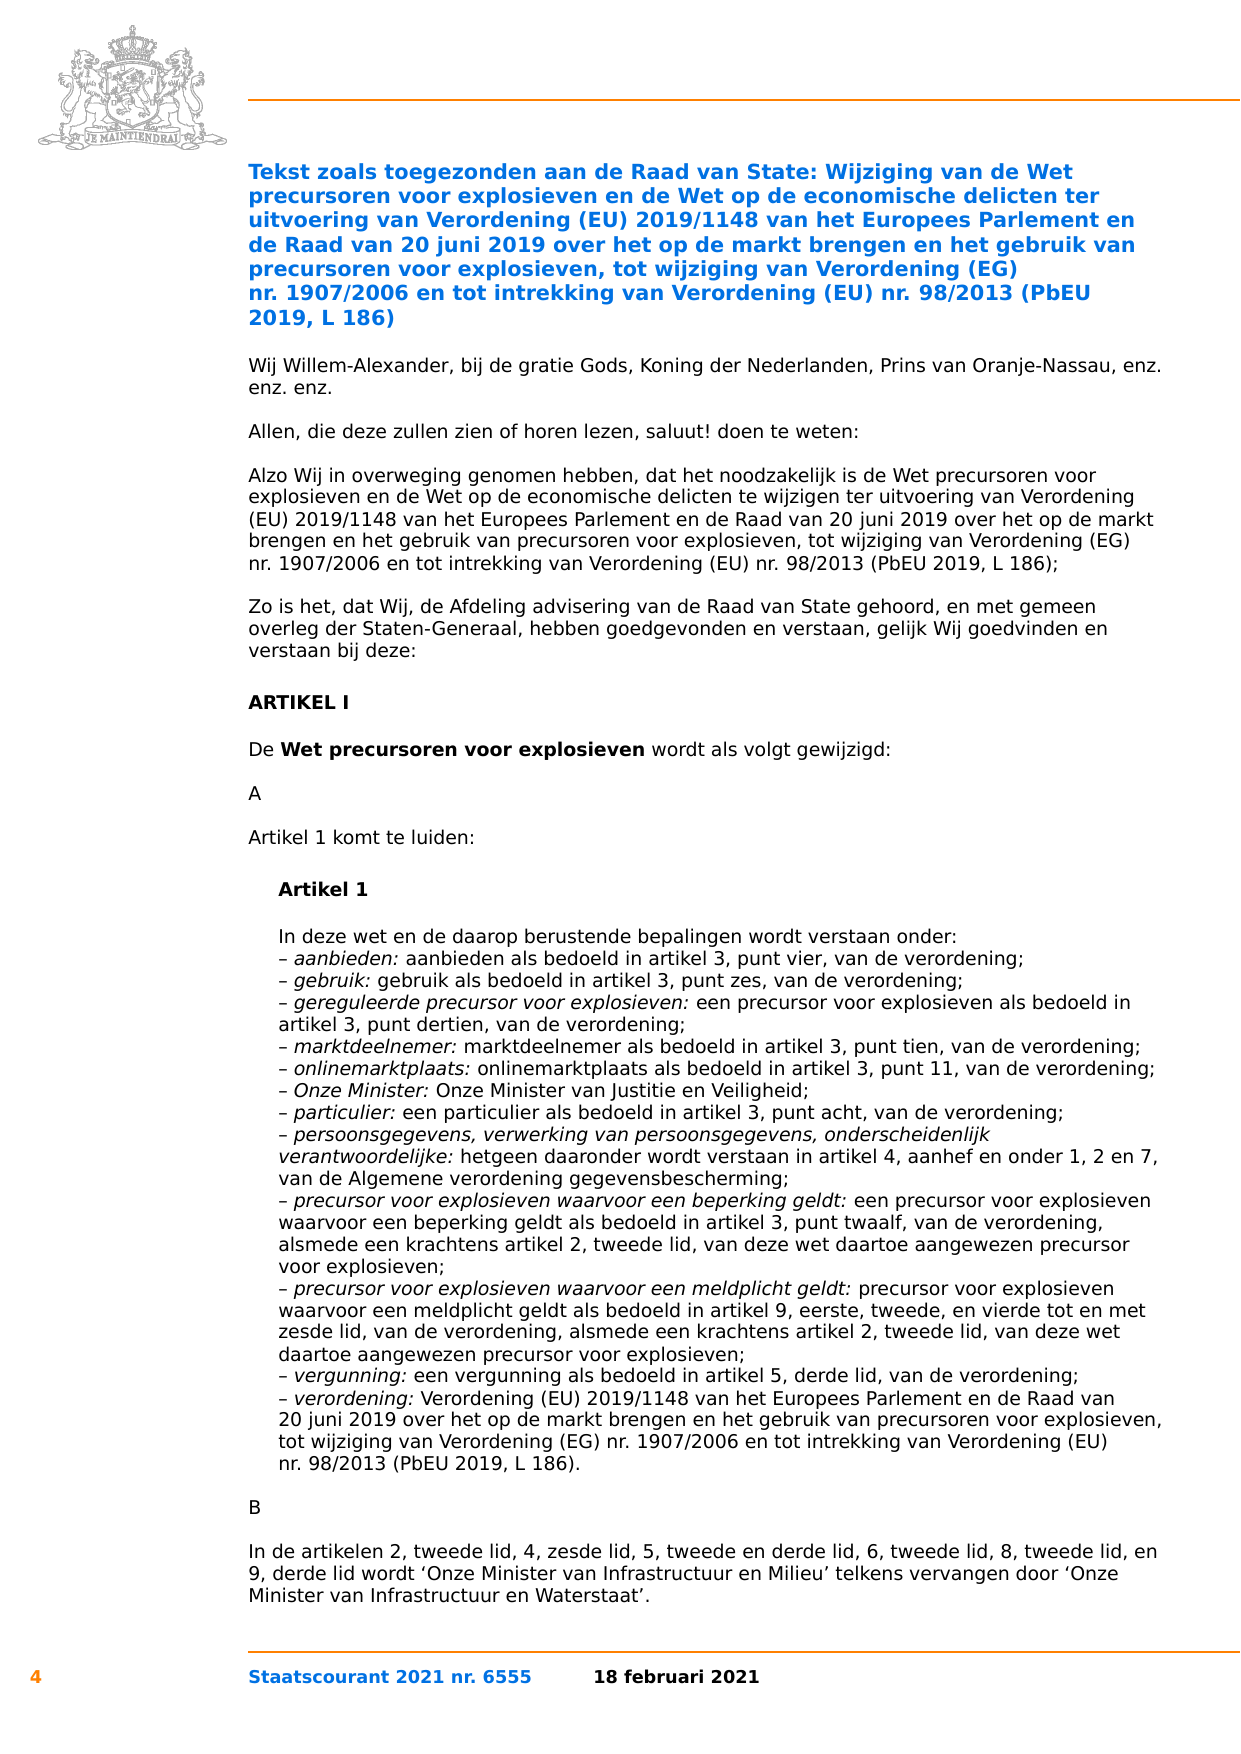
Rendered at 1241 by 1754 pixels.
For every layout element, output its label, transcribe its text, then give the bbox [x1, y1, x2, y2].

text Artikel 1 komt te luiden: [248, 827, 1163, 849]
text – onlinemarktplaats: onlinemarktplaats als bedoeld in artikel 3, punt 11, van de verordening; [278, 1058, 1163, 1080]
text – marktdeelnemer: marktdeelnemer als bedoeld in artikel 3, punt tien, van de verordening; [278, 1036, 1163, 1058]
text Wij Willem-Alexander, bij de gratie Gods, Koning der Nederlanden, Prins van Oranje-Nassau, enz. enz. enz. [248, 355, 1163, 399]
text Allen, die deze zullen zien of horen lezen, saluut! doen te weten: [248, 421, 1163, 443]
subtitle Tekst zoals toegezonden aan de Raad van State: Wijziging van de Wet precursoren voor explosieven en de Wet op de economische delicten ter uitvoering van Verordening (EU) 2019/1148 van het Europees Parlement en de Raad van 20 juni 2019 over het op de markt brengen en het gebruik van precursoren voor explosieven, tot wijziging van Verordening (EG) nr. 1907/2006 en tot intrekking van Verordening (EU) nr. 98/2013 (PbEU 2019, L 186) [248, 160, 1163, 330]
text A [248, 783, 1163, 805]
text De Wet precursoren voor explosieven wordt als volgt gewijzigd: [248, 739, 1163, 761]
text – precursor voor explosieven waarvoor een meldplicht geldt: precursor voor explosieven waarvoor een meldplicht geldt als bedoeld in artikel 9, eerste, tweede, en vierde tot en met zesde lid, van de verordening, alsmede een krachtens artikel 2, tweede lid, van deze wet daartoe aangewezen precursor voor explosieven; [278, 1277, 1163, 1365]
text – aanbieden: aanbieden als bedoeld in artikel 3, punt vier, van de verordening; [278, 948, 1163, 970]
text – verordening: Verordening (EU) 2019/1148 van het Europees Parlement en de Raad van 20 juni 2019 over het op de markt brengen en het gebruik van precursoren voor explosieven, tot wijziging van Verordening (EG) nr. 1907/2006 en tot intrekking van Verordening (EU) nr. 98/2013 (PbEU 2019, L 186). [278, 1387, 1163, 1475]
picture [38, 25, 227, 150]
text – precursor voor explosieven waarvoor een beperking geldt: een precursor voor explosieven waarvoor een beperking geldt als bedoeld in artikel 3, punt twaalf, van de verordening, alsmede een krachtens artikel 2, tweede lid, van deze wet daartoe aangewezen precursor voor explosieven; [278, 1189, 1163, 1277]
text In de artikelen 2, tweede lid, 4, zesde lid, 5, tweede en derde lid, 6, tweede lid, 8, tweede lid, en 9, derde lid wordt ‘Onze Minister van Infrastructuur en Milieu’ telkens vervangen door ‘Onze Minister van Infrastructuur en Waterstaat’. [248, 1541, 1163, 1607]
text – Onze Minister: Onze Minister van Justitie en Veiligheid; [278, 1080, 1163, 1102]
text – vergunning: een vergunning als bedoeld in artikel 5, derde lid, van de verordening; [278, 1365, 1163, 1387]
subtitle ARTIKEL I [248, 692, 1163, 714]
text Zo is het, dat Wij, de Afdeling advisering van de Raad van State gehoord, en met gemeen overleg der Staten-Generaal, hebben goedgevonden en verstaan, gelijk Wij goedvinden en verstaan bij deze: [248, 596, 1163, 662]
text – gereguleerde precursor voor explosieven: een precursor voor explosieven als bedoeld in artikel 3, punt dertien, van de verordening; [278, 992, 1163, 1036]
text Alzo Wij in overweging genomen hebben, dat het noodzakelijk is de Wet precursoren voor explosieven en de Wet op de economische delicten te wijzigen ter uitvoering van Verordening (EU) 2019/1148 van het Europees Parlement en de Raad van 20 juni 2019 over het op de markt brengen en het gebruik van precursoren voor explosieven, tot wijziging van Verordening (EG) nr. 1907/2006 en tot intrekking van Verordening (EU) nr. 98/2013 (PbEU 2019, L 186); [248, 464, 1163, 574]
text In deze wet en de daarop berustende bepalingen wordt verstaan onder: [278, 926, 1163, 948]
subtitle Artikel 1 [278, 879, 1163, 901]
text B [248, 1497, 1163, 1519]
text – persoonsgegevens, verwerking van persoonsgegevens, onderscheidenlijk verantwoordelijke: hetgeen daaronder wordt verstaan in artikel 4, aanhef en onder 1, 2 en 7, van de Algemene verordening gegevensbescherming; [278, 1124, 1163, 1189]
text – particulier: een particulier als bedoeld in artikel 3, punt acht, van de verordening; [278, 1102, 1163, 1124]
text – gebruik: gebruik als bedoeld in artikel 3, punt zes, van de verordening; [278, 970, 1163, 992]
